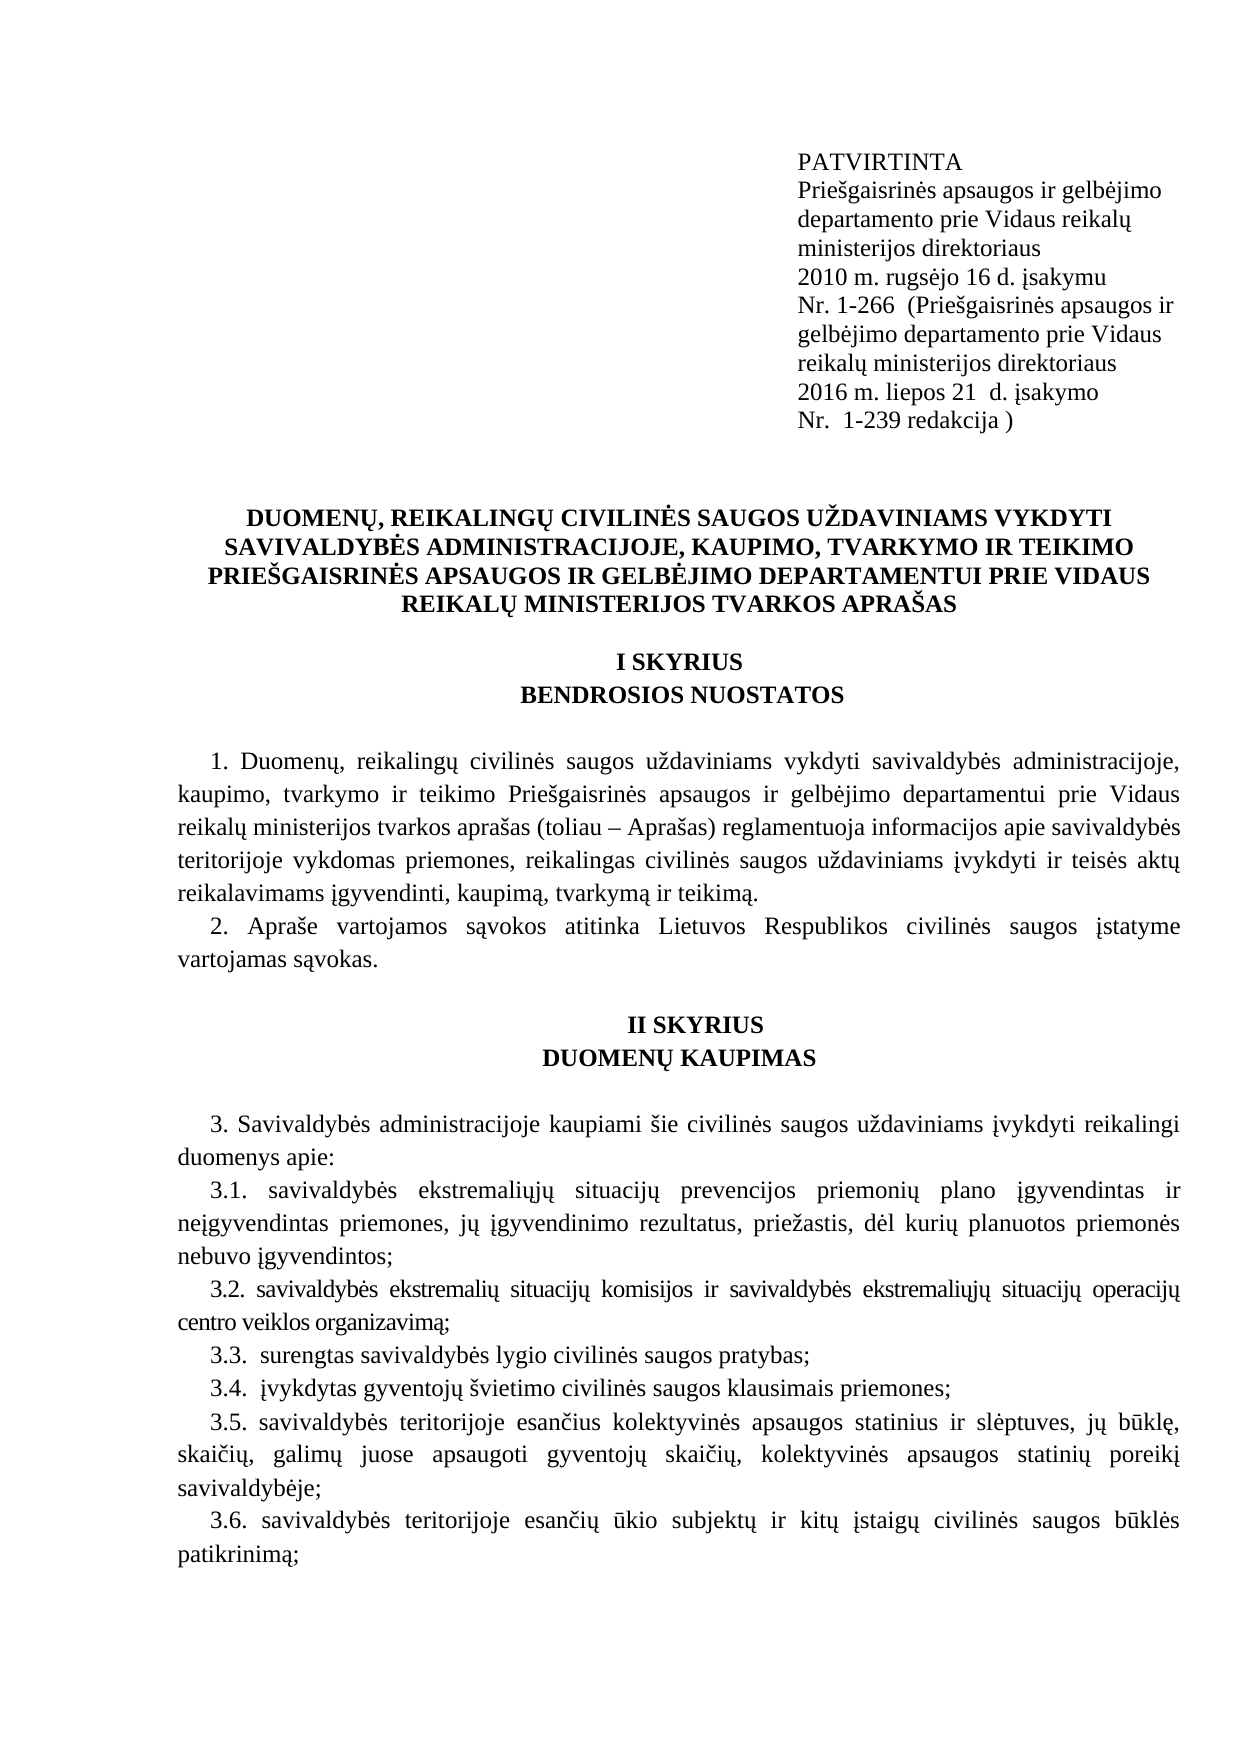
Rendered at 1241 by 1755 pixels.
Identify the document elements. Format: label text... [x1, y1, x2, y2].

text 3.6. savivaldybės teritorijoje esančių ūkio subjektų ir kitų įstaigų civilinės saugos būklės patikrinimą; [177, 1506, 1181, 1567]
text II SKYRIUS [177, 1010, 1181, 1039]
text 2010 m. rugsėjo 16 d. įsakymu [797, 262, 1181, 291]
text 2. Apraše vartojamos sąvokos atitinka Lietuvos Respublikos civilinės saugos įstatyme vartojamas sąvokas. [177, 911, 1181, 973]
text 1. Duomenų, reikalingų civilinės saugos uždaviniams vykdyti savivaldybės administracijoje, kaupimo, tvarkymo ir teikimo Priešgaisrinės apsaugos ir gelbėjimo departamentui prie Vidaus reikalų ministerijos tvarkos aprašas (toliau – Aprašas) reglamentuoja informacijos apie savivaldybės teritorijoje vykdomas priemones, reikalingas civilinės saugos uždaviniams įvykdyti ir teisės aktų reikalavimams įgyvendinti, kaupimą, tvarkymą ir teikimą. [177, 746, 1181, 907]
text Nr. 1-239 redakcija ) [797, 406, 1181, 434]
text Priešgaisrinės apsaugos ir gelbėjimo [797, 176, 1181, 204]
text 2016 m. liepos 21 d. įsakymo [797, 377, 1181, 406]
text DUOMENŲ KAUPIMAS [177, 1043, 1181, 1072]
text 3. Savivaldybės administracijoje kaupiami šie civilinės saugos uždaviniams įvykdyti reikalingi duomenys apie: [177, 1109, 1181, 1171]
text Nr. 1-266 (Priešgaisrinės apsaugos ir gelbėjimo departamento prie Vidaus reikalų ministerijos direktoriaus [797, 291, 1181, 377]
text 3.4. įvykdytas gyventojų švietimo civilinės saugos klausimais priemones; [177, 1373, 1181, 1402]
text departamento prie Vidaus reikalų ministerijos direktoriaus [797, 204, 1181, 262]
text 3.1. savivaldybės ekstremaliųjų situacijų prevencijos priemonių plano įgyvendintas ir neįgyvendintas priemones, jų įgyvendinimo rezultatus, priežastis, dėl kurių planuotos priemonės nebuvo įgyvendintos; [177, 1175, 1181, 1270]
text i SKYRIUS [177, 647, 1181, 676]
text DUOMENŲ, REIKALINGŲ CIVILINĖS SAUGOS UŽDAVINIAMS VYKDYTI SAVIVALDYBĖS ADMINISTRACIJOJE, KAUPIMO, TVARKYMO IR TEIKIMO PRIEŠGAISRINĖS APSAUGOS IR GELBĖJIMO DEPARTAMENTUI PRIE VIDAUS REIKALŲ MINISTERIJOS TVARKOS APRAŠAS [177, 503, 1181, 618]
text PATVIRTINTA [797, 147, 1181, 176]
text BENDROSIOS NUOSTATOS [177, 680, 1181, 709]
text 3.2. savivaldybės ekstremalių situacijų komisijos ir savivaldybės ekstremaliųjų situacijų operacijų centro veiklos organizavimą; [177, 1274, 1181, 1336]
text 3.3. surengtas savivaldybės lygio civilinės saugos pratybas; [177, 1341, 1181, 1369]
text 3.5. savivaldybės teritorijoje esančius kolektyvinės apsaugos statinius ir slėptuves, jų būklę, skaičių, galimų juose apsaugoti gyventojų skaičių, kolektyvinės apsaugos statinių poreikį savivaldybėje; [177, 1407, 1181, 1501]
